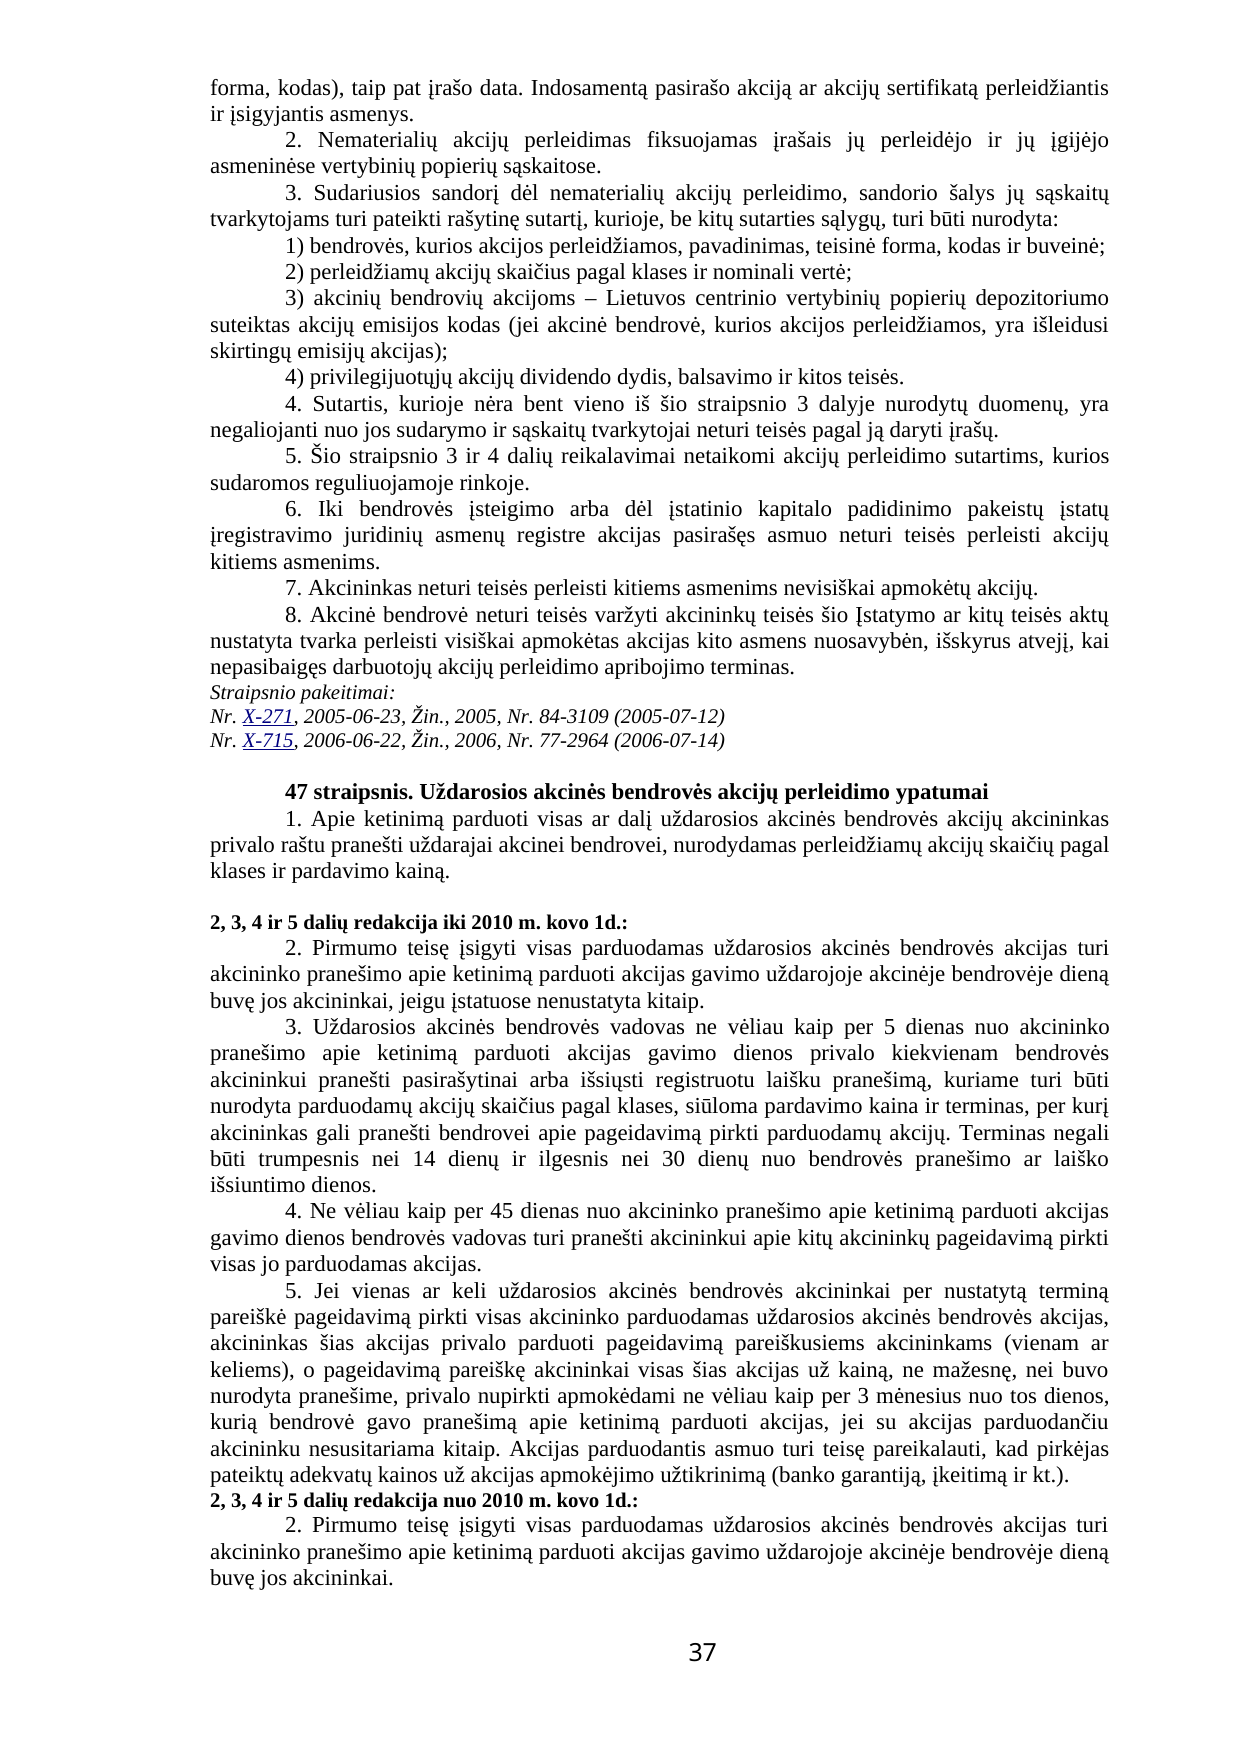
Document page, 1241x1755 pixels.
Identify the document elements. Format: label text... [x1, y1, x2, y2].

text 4. Sutartis, kurioje nėra bent vieno iš šio straipsnio 3 dalyje nurodytų duomenų, yra negaliojanti nuo jos sudarymo ir sąskaitų tvarkytojai neturi teisės pagal ją daryti įrašų. [210, 390, 1111, 442]
text 2, 3, 4 ir 5 dalių redakcija nuo 2010 m. kovo 1d.: [210, 1487, 1111, 1512]
text 1. Apie ketinimą parduoti visas ar dalį uždarosios akcinės bendrovės akcijų akcininkas privalo raštu pranešti uždarajai akcinei bendrovei, nurodydamas perleidžiamų akcijų skaičių pagal klases ir pardavimo kainą. [210, 804, 1111, 884]
text 5. Jei vienas ar keli uždarosios akcinės bendrovės akcininkai per nustatytą terminą pareiškė pageidavimą pirkti visas akcininko parduodamas uždarosios akcinės bendrovės akcijas, akcininkas šias akcijas privalo parduoti pageidavimą pareiškusiems akcininkams (vienam ar keliems), o pageidavimą pareiškę akcininkai visas šias akcijas už kainą, ne mažesnę, nei buvo nurodyta pranešime, privalo nupirkti apmokėdami ne vėliau kaip per 3 mėnesius nuo tos dienos, kurią bendrovė gavo pranešimą apie ketinimą parduoti akcijas, jei su akcijas parduodančiu akcininku nesusitariama kitaip. Akcijas parduodantis asmuo turi teisę pareikalauti, kad pirkėjas pateiktų adekvatų kainos už akcijas apmokėjimo užtikrinimą (banko garantiją, įkeitimą ir kt.). [210, 1277, 1111, 1487]
text 3. Sudariusios sandorį dėl nematerialių akcijų perleidimo, sandorio šalys jų sąskaitų tvarkytojams turi pateikti rašytinę sutartį, kurioje, be kitų sutarties sąlygų, turi būti nurodyta: [210, 179, 1111, 232]
text 2, 3, 4 ir 5 dalių redakcija iki 2010 m. kovo 1d.: [210, 910, 1111, 934]
text Straipsnio pakeitimai: [210, 680, 1111, 704]
text 3) akcinių bendrovių akcijoms – Lietuvos centrinio vertybinių popierių depozitoriumo suteiktas akcijų emisijos kodas (jei akcinė bendrovė, kurios akcijos perleidžiamos, yra išleidusi skirtingų emisijų akcijas); [210, 284, 1111, 363]
text 4) privilegijuotųjų akcijų dividendo dydis, balsavimo ir kitos teisės. [210, 363, 1111, 390]
text 2. Nematerialių akcijų perleidimas fiksuojamas įrašais jų perleidėjo ir jų įgijėjo asmeninėse vertybinių popierių sąskaitose. [210, 126, 1111, 179]
text 5. Šio straipsnio 3 ir 4 dalių reikalavimai netaikomi akcijų perleidimo sutartims, kurios sudaromos reguliuojamoje rinkoje. [210, 442, 1111, 495]
text forma, kodas), taip pat įrašo data. Indosamentą pasirašo akciją ar akcijų sertifikatą perleidžiantis ir įsigyjantis asmenys. [210, 73, 1111, 126]
text 2. Pirmumo teisę įsigyti visas parduodamas uždarosios akcinės bendrovės akcijas turi akcininko pranešimo apie ketinimą parduoti akcijas gavimo uždarojoje akcinėje bendrovėje dieną buvę jos akcininkai, jeigu įstatuose nenustatyta kitaip. [210, 934, 1111, 1013]
text 3. Uždarosios akcinės bendrovės vadovas ne vėliau kaip per 5 dienas nuo akcininko pranešimo apie ketinimą parduoti akcijas gavimo dienos privalo kiekvienam bendrovės akcininkui pranešti pasirašytinai arba išsiųsti registruotu laišku pranešimą, kuriame turi būti nurodyta parduodamų akcijų skaičius pagal klases, siūloma pardavimo kaina ir terminas, per kurį akcininkas gali pranešti bendrovei apie pageidavimą pirkti parduodamų akcijų. Terminas negali būti trumpesnis nei 14 dienų ir ilgesnis nei 30 dienų nuo bendrovės pranešimo ar laiško išsiuntimo dienos. [210, 1013, 1111, 1198]
text 2. Pirmumo teisę įsigyti visas parduodamas uždarosios akcinės bendrovės akcijas turi akcininko pranešimo apie ketinimą parduoti akcijas gavimo uždarojoje akcinėje bendrovėje dieną buvę jos akcininkai. [210, 1512, 1110, 1591]
text 6. Iki bendrovės įsteigimo arba dėl įstatinio kapitalo padidinimo pakeistų įstatų įregistravimo juridinių asmenų registre akcijas pasirašęs asmuo neturi teisės perleisti akcijų kitiems asmenims. [210, 495, 1111, 574]
text 47 straipsnis. Uždarosios akcinės bendrovės akcijų perleidimo ypatumai [210, 778, 1111, 804]
text 1) bendrovės, kurios akcijos perleidžiamos, pavadinimas, teisinė forma, kodas ir buveinė; [210, 232, 1111, 258]
text 2) perleidžiamų akcijų skaičius pagal klases ir nominali vertė; [210, 258, 1111, 284]
text 7. Akcininkas neturi teisės perleisti kitiems asmenims nevisiškai apmokėtų akcijų. [210, 574, 1111, 601]
text Nr. X-271, 2005-06-23, Žin., 2005, Nr. 84-3109 (2005-07-12) [210, 704, 1111, 728]
text 4. Ne vėliau kaip per 45 dienas nuo akcininko pranešimo apie ketinimą parduoti akcijas gavimo dienos bendrovės vadovas turi pranešti akcininkui apie kitų akcininkų pageidavimą pirkti visas jo parduodamas akcijas. [210, 1198, 1111, 1277]
text Nr. X-715, 2006-06-22, Žin., 2006, Nr. 77-2964 (2006-07-14) [210, 728, 1111, 752]
text 8. Akcinė bendrovė neturi teisės varžyti akcininkų teisės šio Įstatymo ar kitų teisės aktų nustatyta tvarka perleisti visiškai apmokėtas akcijas kito asmens nuosavybėn, išskyrus atvejį, kai nepasibaigęs darbuotojų akcijų perleidimo apribojimo terminas. [210, 601, 1111, 680]
